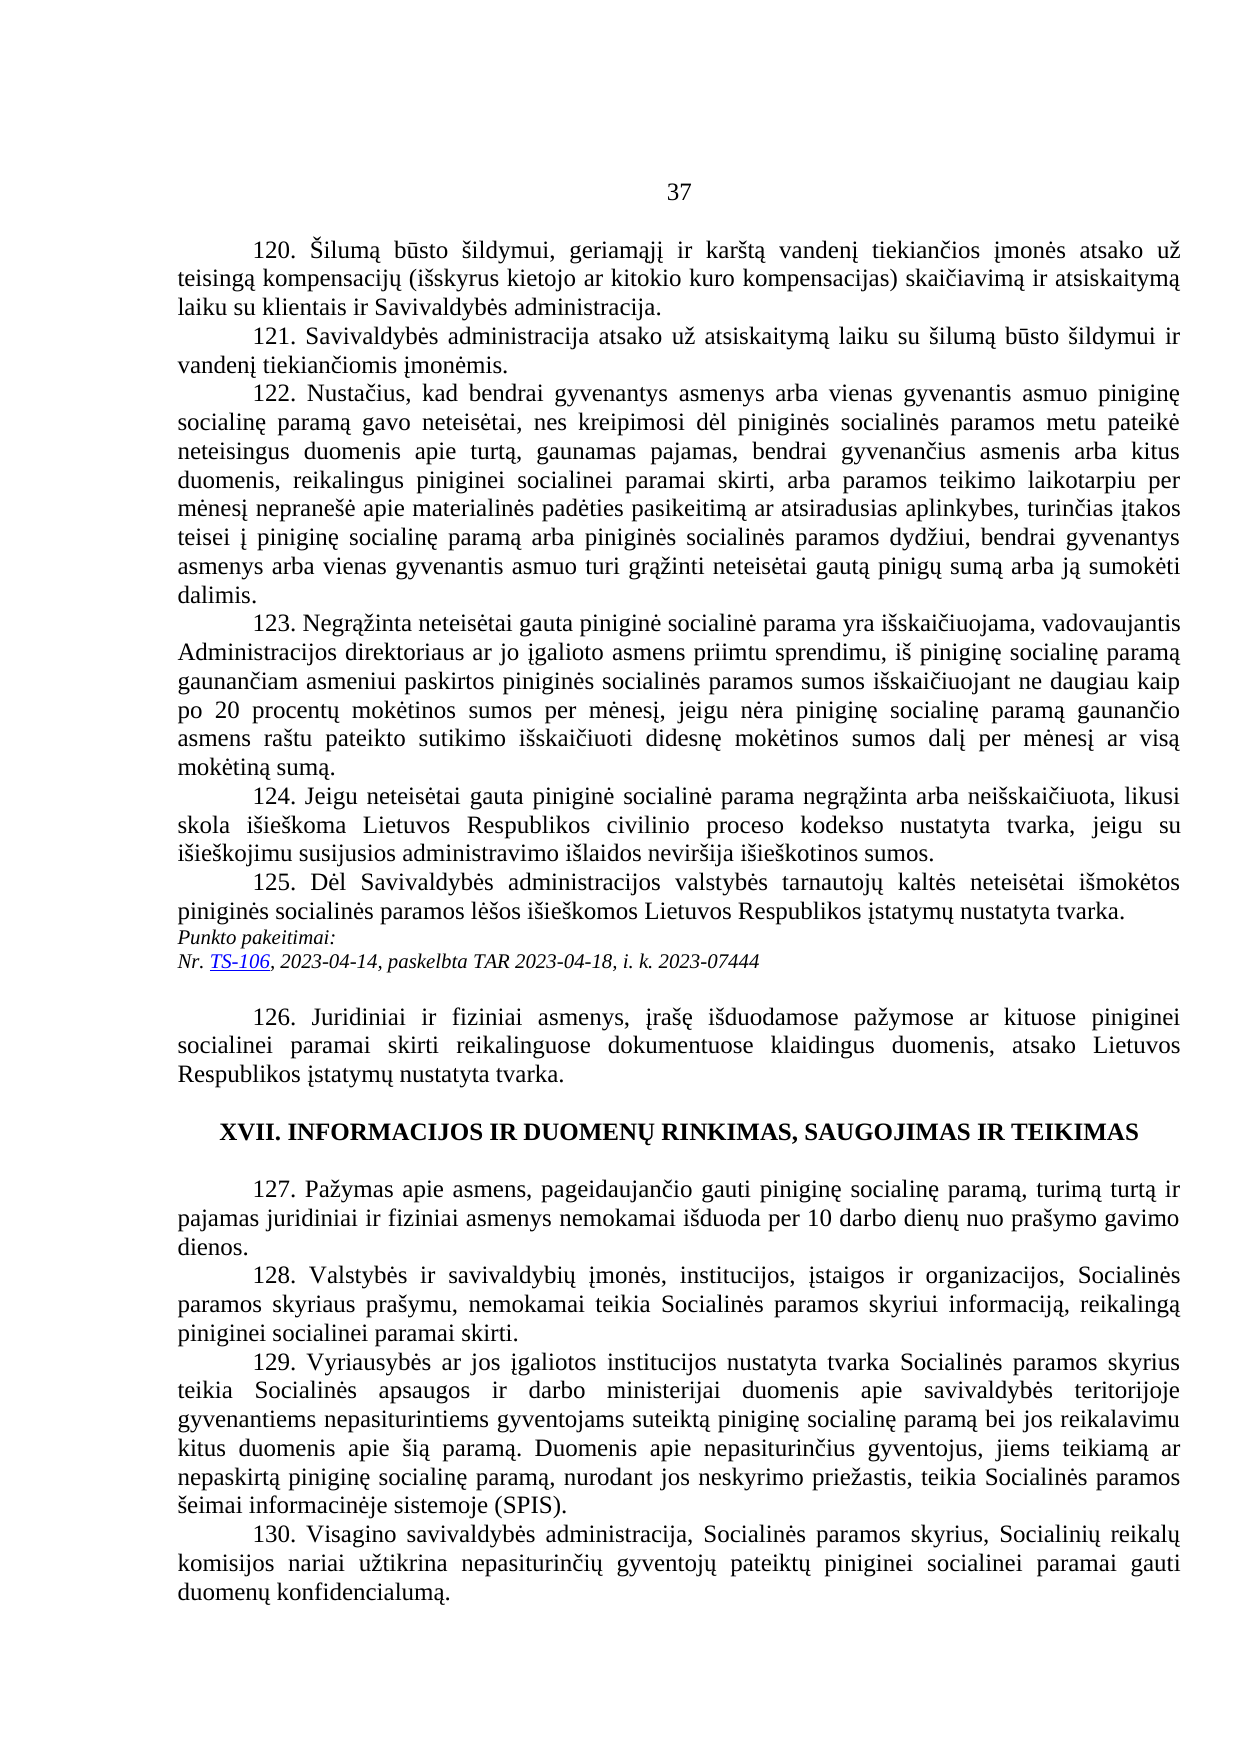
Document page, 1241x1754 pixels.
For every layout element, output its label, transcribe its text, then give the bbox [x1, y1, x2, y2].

text Punkto pakeitimai: [177, 925, 1181, 949]
text 123. Negrąžinta neteisėtai gauta piniginė socialinė parama yra išskaičiuojama, vadovaujantis Administracijos direktoriaus ar jo įgalioto asmens priimtu sprendimu, iš piniginę socialinę paramą gaunančiam asmeniui paskirtos piniginės socialinės paramos sumos išskaičiuojant ne daugiau kaip po 20 procentų mokėtinos sumos per mėnesį, jeigu nėra piniginę socialinę paramą gaunančio asmens raštu pateikto sutikimo išskaičiuoti didesnę mokėtinos sumos dalį per mėnesį ar visą mokėtiną sumą. [177, 608, 1181, 781]
text 120. Šilumą būsto šildymui, geriamąjį ir karštą vandenį tiekiančios įmonės atsako už teisingą kompensacijų (išskyrus kietojo ar kitokio kuro kompensacijas) skaičiavimą ir atsiskaitymą laiku su klientais ir Savivaldybės administracija. [177, 235, 1181, 321]
text XVII. INFORMACIJOS IR DUOMENŲ RINKIMAS, SAUGOJIMAS IR TEIKIMAS [177, 1117, 1181, 1145]
text 128. Valstybės ir savivaldybių įmonės, institucijos, įstaigos ir organizacijos, Socialinės paramos skyriaus prašymu, nemokamai teikia Socialinės paramos skyriui informaciją, reikalingą piniginei socialinei paramai skirti. [177, 1260, 1181, 1347]
text 122. Nustačius, kad bendrai gyvenantys asmenys arba vienas gyvenantis asmuo piniginę socialinę paramą gavo neteisėtai, nes kreipimosi dėl piniginės socialinės paramos metu pateikė neteisingus duomenis apie turtą, gaunamas pajamas, bendrai gyvenančius asmenis arba kitus duomenis, reikalingus piniginei socialinei paramai skirti, arba paramos teikimo laikotarpiu per mėnesį nepranešė apie materialinės padėties pasikeitimą ar atsiradusias aplinkybes, turinčias įtakos teisei į piniginę socialinę paramą arba piniginės socialinės paramos dydžiui, bendrai gyvenantys asmenys arba vienas gyvenantis asmuo turi grąžinti neteisėtai gautą pinigų sumą arba ją sumokėti dalimis. [177, 378, 1181, 608]
text 127. Pažymas apie asmens, pageidaujančio gauti piniginę socialinę paramą, turimą turtą ir pajamas juridiniai ir fiziniai asmenys nemokamai išduoda per 10 darbo dienų nuo prašymo gavimo dienos. [177, 1174, 1181, 1260]
text 125. Dėl Savivaldybės administracijos valstybės tarnautojų kaltės neteisėtai išmokėtos piniginės socialinės paramos lėšos išieškomos Lietuvos Respublikos įstatymų nustatyta tvarka. [177, 867, 1181, 925]
text 124. Jeigu neteisėtai gauta piniginė socialinė parama negrąžinta arba neišskaičiuota, likusi skola išieškoma Lietuvos Respublikos civilinio proceso kodekso nustatyta tvarka, jeigu su išieškojimu susijusios administravimo išlaidos neviršija išieškotinos sumos. [177, 781, 1181, 867]
text 121. Savivaldybės administracija atsako už atsiskaitymą laiku su šilumą būsto šildymui ir vandenį tiekiančiomis įmonėmis. [177, 321, 1181, 378]
text 130. Visagino savivaldybės administracija, Socialinės paramos skyrius, Socialinių reikalų komisijos nariai užtikrina nepasiturinčių gyventojų pateiktų piniginei socialinei paramai gauti duomenų konfidencialumą. [177, 1519, 1181, 1605]
text 129. Vyriausybės ar jos įgaliotos institucijos nustatyta tvarka Socialinės paramos skyrius teikia Socialinės apsaugos ir darbo ministerijai duomenis apie savivaldybės teritorijoje gyvenantiems nepasiturintiems gyventojams suteiktą piniginę socialinę paramą bei jos reikalavimu kitus duomenis apie šią paramą. Duomenis apie nepasiturinčius gyventojus, jiems teikiamą ar nepaskirtą piniginę socialinę paramą, nurodant jos neskyrimo priežastis, teikia Socialinės paramos šeimai informacinėje sistemoje (SPIS). [177, 1347, 1181, 1519]
text Nr. TS-106, 2023-04-14, paskelbta TAR 2023-04-18, i. k. 2023-07444 [177, 949, 1181, 973]
text 126. Juridiniai ir fiziniai asmenys, įrašę išduodamose pažymose ar kituose piniginei socialinei paramai skirti reikalinguose dokumentuose klaidingus duomenis, atsako Lietuvos Respublikos įstatymų nustatyta tvarka. [177, 1002, 1181, 1088]
